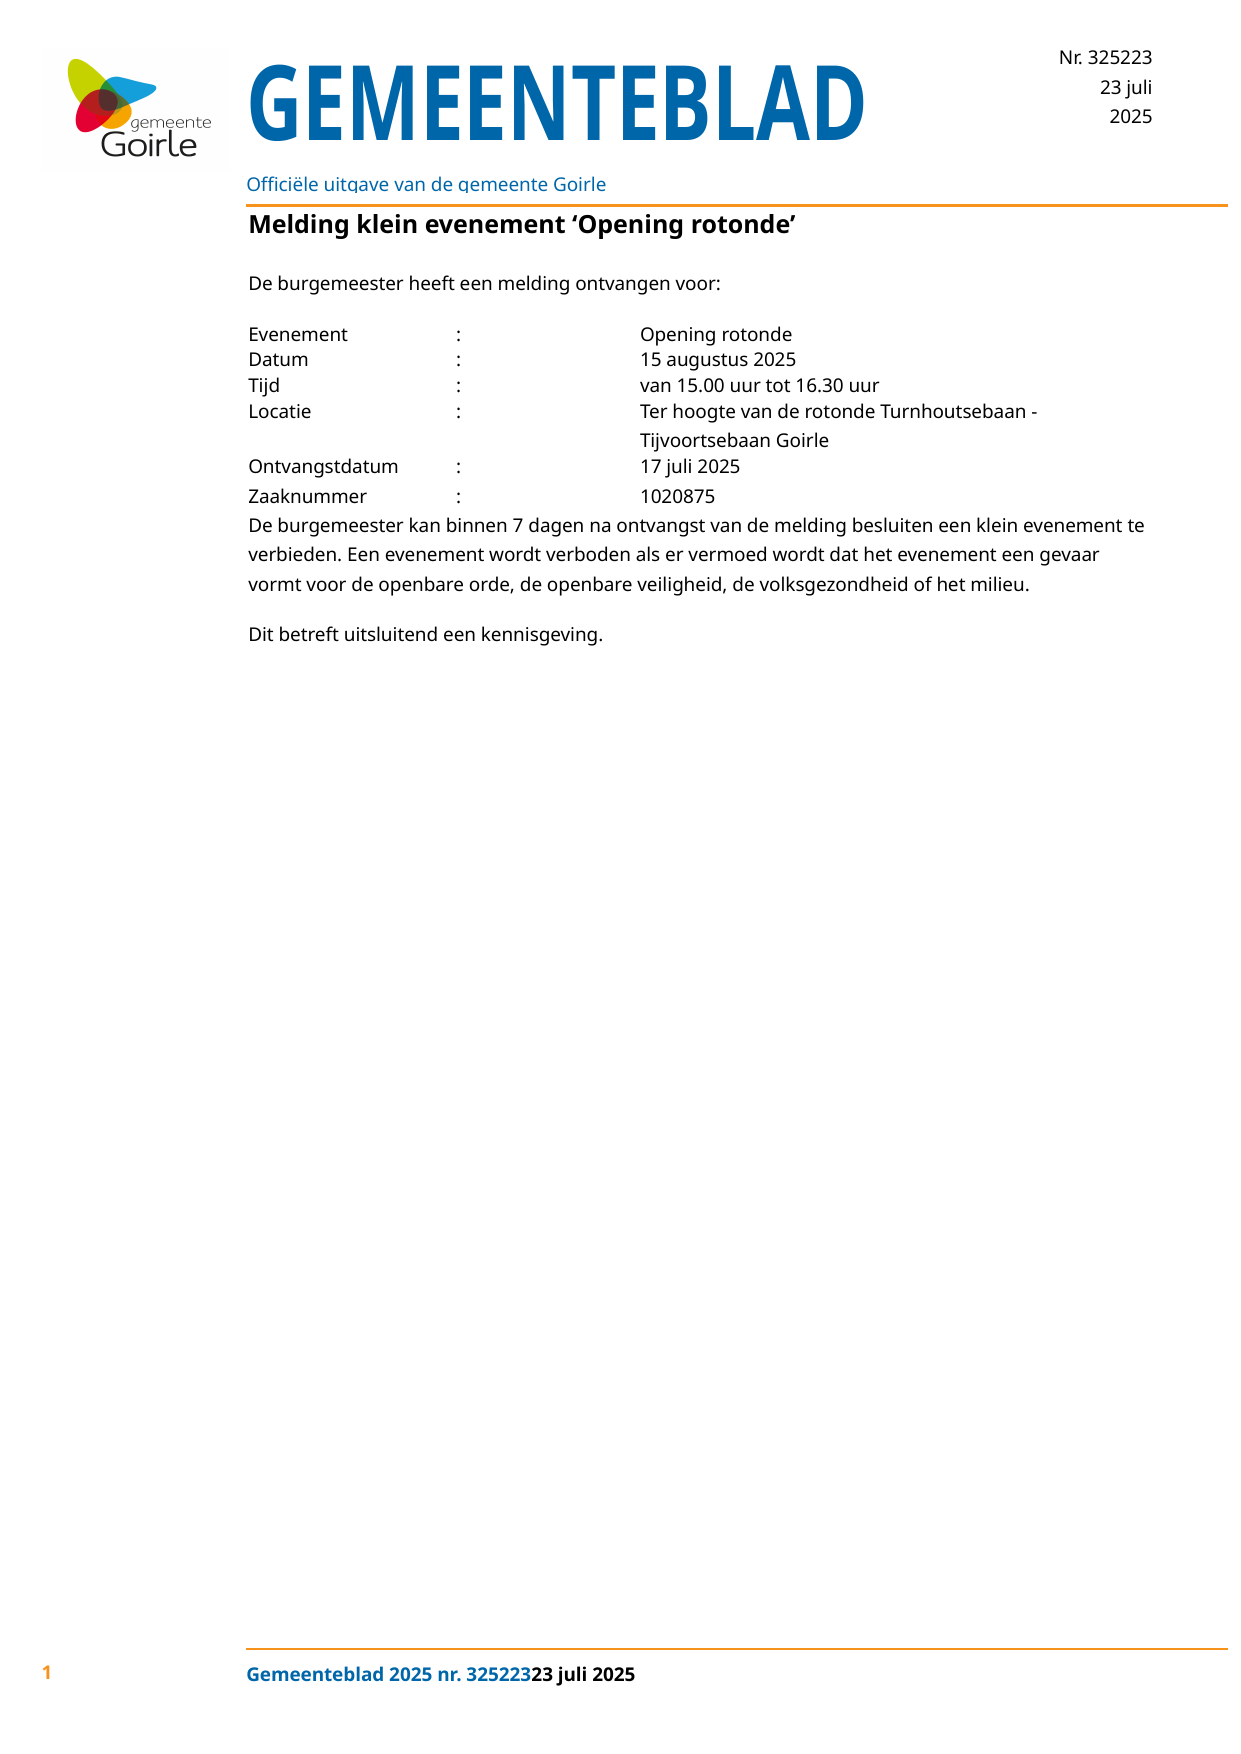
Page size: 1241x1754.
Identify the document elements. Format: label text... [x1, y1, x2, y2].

table_cell Datum [248, 347, 456, 372]
table_cell Ontvangstdatum Zaaknummer [248, 453, 456, 509]
table_header : [456, 321, 640, 347]
text Melding klein evenement ‘Opening rotonde’ [248, 207, 1152, 241]
table_cell : [456, 372, 640, 398]
table_cell Locatie [248, 398, 456, 453]
table_cell 15 augustus 2025 [640, 347, 1152, 372]
table_cell Tijd [248, 372, 456, 398]
table_cell : : [456, 453, 640, 509]
picture [41, 47, 231, 172]
text Dit betreft uitsluitend een kennisgeving. [248, 621, 1152, 647]
table_cell : [456, 398, 640, 453]
text De burgemeester heeft een melding ontvangen voor: [248, 270, 1152, 296]
text De burgemeester kan binnen 7 dagen na ontvangst van de melding besluiten een klein evenement te verbieden. Een evenement wordt verboden als er vermoed wordt dat het evenement een gevaar vormt voor de openbare orde, de openbare veiligheid, de volksgezondheid of het milieu. [248, 512, 1152, 597]
table_cell van 15.00 uur tot 16.30 uur [640, 372, 1152, 398]
table_cell 17 juli 2025 1020875 [640, 453, 1152, 509]
table_header Evenement [248, 321, 456, 347]
table_cell Ter hoogte van de rotonde Turnhoutsebaan - Tijvoortsebaan Goirle [640, 398, 1152, 453]
table_header Opening rotonde [640, 321, 1152, 347]
table_cell : [456, 347, 640, 372]
